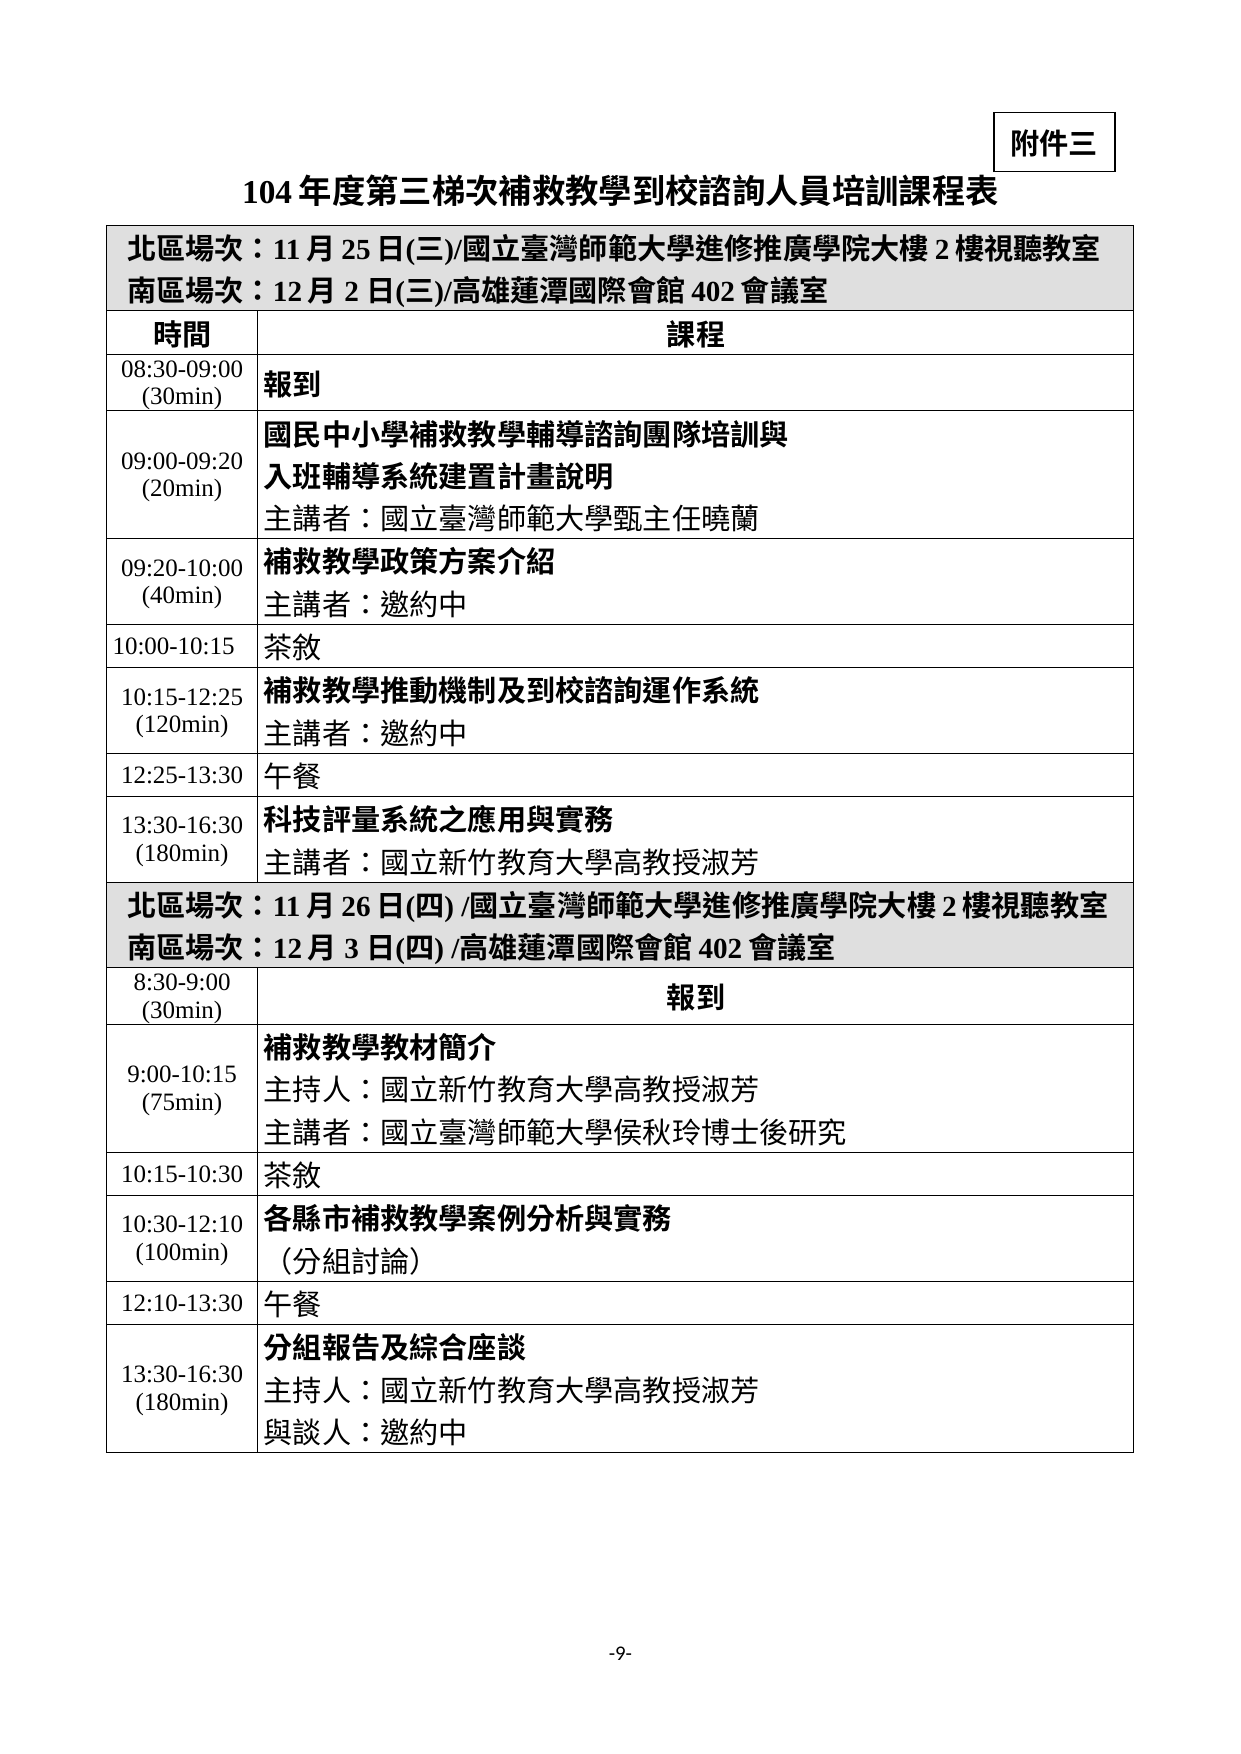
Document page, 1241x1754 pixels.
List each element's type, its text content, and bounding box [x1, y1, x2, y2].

table_cell 補救教學教材簡介 主持人：國立新竹教育大學高教授淑芳 主講者：國立臺灣師範大學侯秋玲博士後研究 [258, 1025, 1133, 1152]
table_cell 9:00-10:15 (75min) [107, 1025, 257, 1152]
text 104年度第三梯次補救教學到校諮詢人員培訓課程表 [112, 164, 1128, 213]
table_cell 報到 [258, 968, 1133, 1024]
table_cell 科技評量系統之應用與實務 主講者：國立新竹教育大學高教授淑芳 [258, 797, 1133, 882]
table_cell 補救教學政策方案介紹 主講者：邀約中 [258, 539, 1133, 624]
table_cell 補救教學推動機制及到校諮詢運作系統 主講者：邀約中 [258, 668, 1133, 753]
table_cell 北區場次：11月26日(四) /國立臺灣師範大學進修推廣學院大樓2樓視聽教室 南區場次：12月 3 日(四) /高雄蓮潭國際會館402會議室 [107, 883, 1133, 967]
table_cell 茶敘 [258, 625, 1133, 667]
table_cell 課程 [258, 311, 1133, 354]
table_cell 午餐 [258, 754, 1133, 796]
table_cell 8:30-9:00 (30min) [107, 968, 257, 1024]
table_cell 13:30-16:30 (180min) [107, 797, 257, 882]
text 附件三 [1010, 121, 1099, 163]
table_cell 茶敘 [258, 1153, 1133, 1195]
table_cell 午餐 [258, 1282, 1133, 1324]
table_cell 10:15-10:30 [107, 1153, 257, 1195]
table_cell 10:30-12:10 (100min) [107, 1196, 257, 1281]
table_header 北區場次：11月25日(三)/國立臺灣師範大學進修推廣學院大樓2樓視聽教室 南區場次：12月 2 日(三)/高雄蓮潭國際會館402會議室 [107, 226, 1133, 310]
table_cell 09:20-10:00 (40min) [107, 539, 257, 624]
table_cell 10:00-10:15 [107, 625, 257, 667]
table_cell 13:30-16:30 (180min) [107, 1325, 257, 1452]
table_cell 08:30-09:00 (30min) [107, 355, 257, 410]
table_cell 09:00-09:20 (20min) [107, 411, 257, 538]
table_cell 國民中小學補救教學輔導諮詢團隊培訓與 入班輔導系統建置計畫說明 主講者：國立臺灣師範大學甄主任曉蘭 [258, 411, 1133, 538]
table_cell 12:25-13:30 [107, 754, 257, 796]
table_cell 12:10-13:30 [107, 1282, 257, 1324]
table_cell 各縣市補救教學案例分析與實務 （分組討論） [258, 1196, 1133, 1281]
text [995, 113, 1114, 171]
table_cell 分組報告及綜合座談 主持人：國立新竹教育大學高教授淑芳 與談人：邀約中 [258, 1325, 1133, 1452]
table_cell 10:15-12:25 (120min) [107, 668, 257, 753]
table_cell 報到 [258, 355, 1133, 410]
table_cell 時間 [107, 311, 257, 354]
